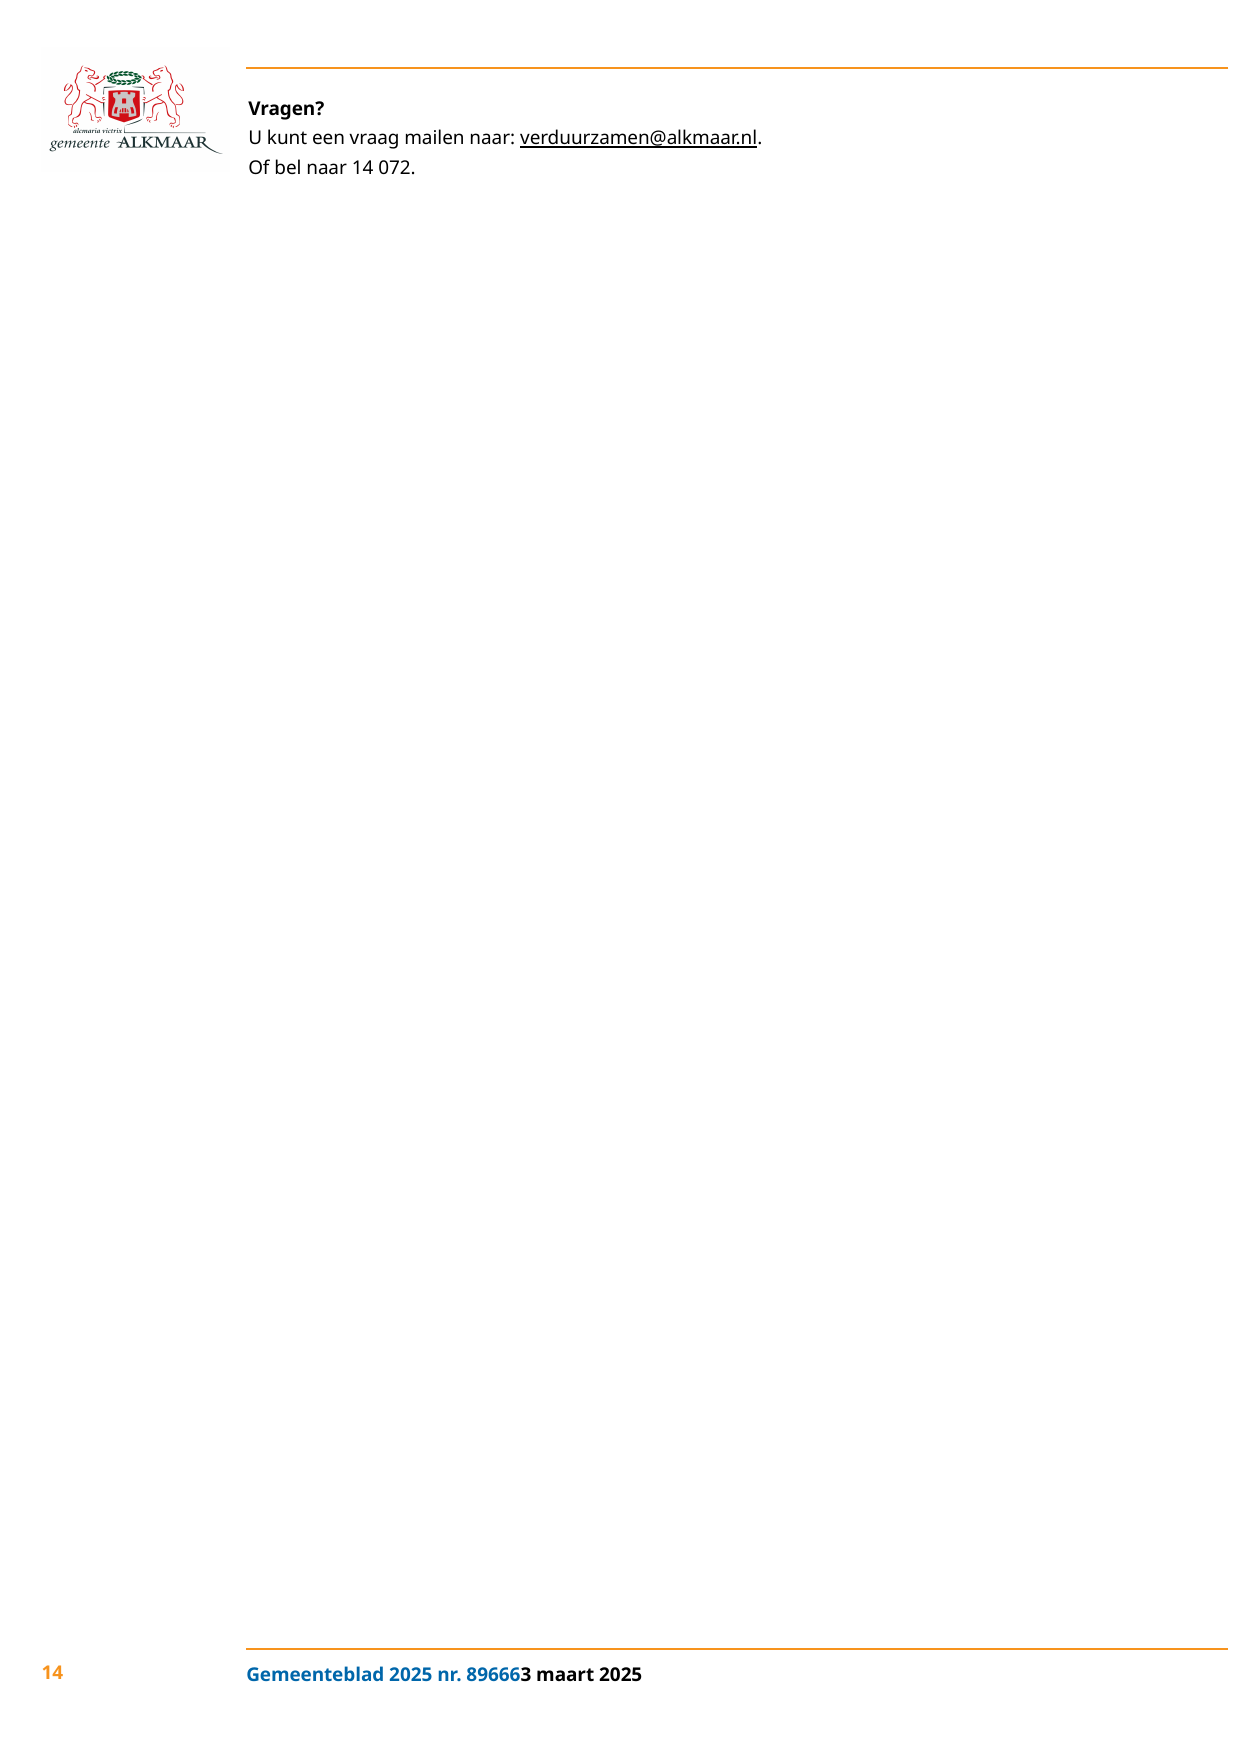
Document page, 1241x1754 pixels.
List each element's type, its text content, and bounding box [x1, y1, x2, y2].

picture [41, 47, 231, 172]
text Of bel naar 14 072. [248, 154, 1152, 180]
text Vragen? [248, 95, 1152, 121]
text U kunt een vraag mailen naar: verduurzamen@alkmaar.nl. [248, 124, 1152, 150]
